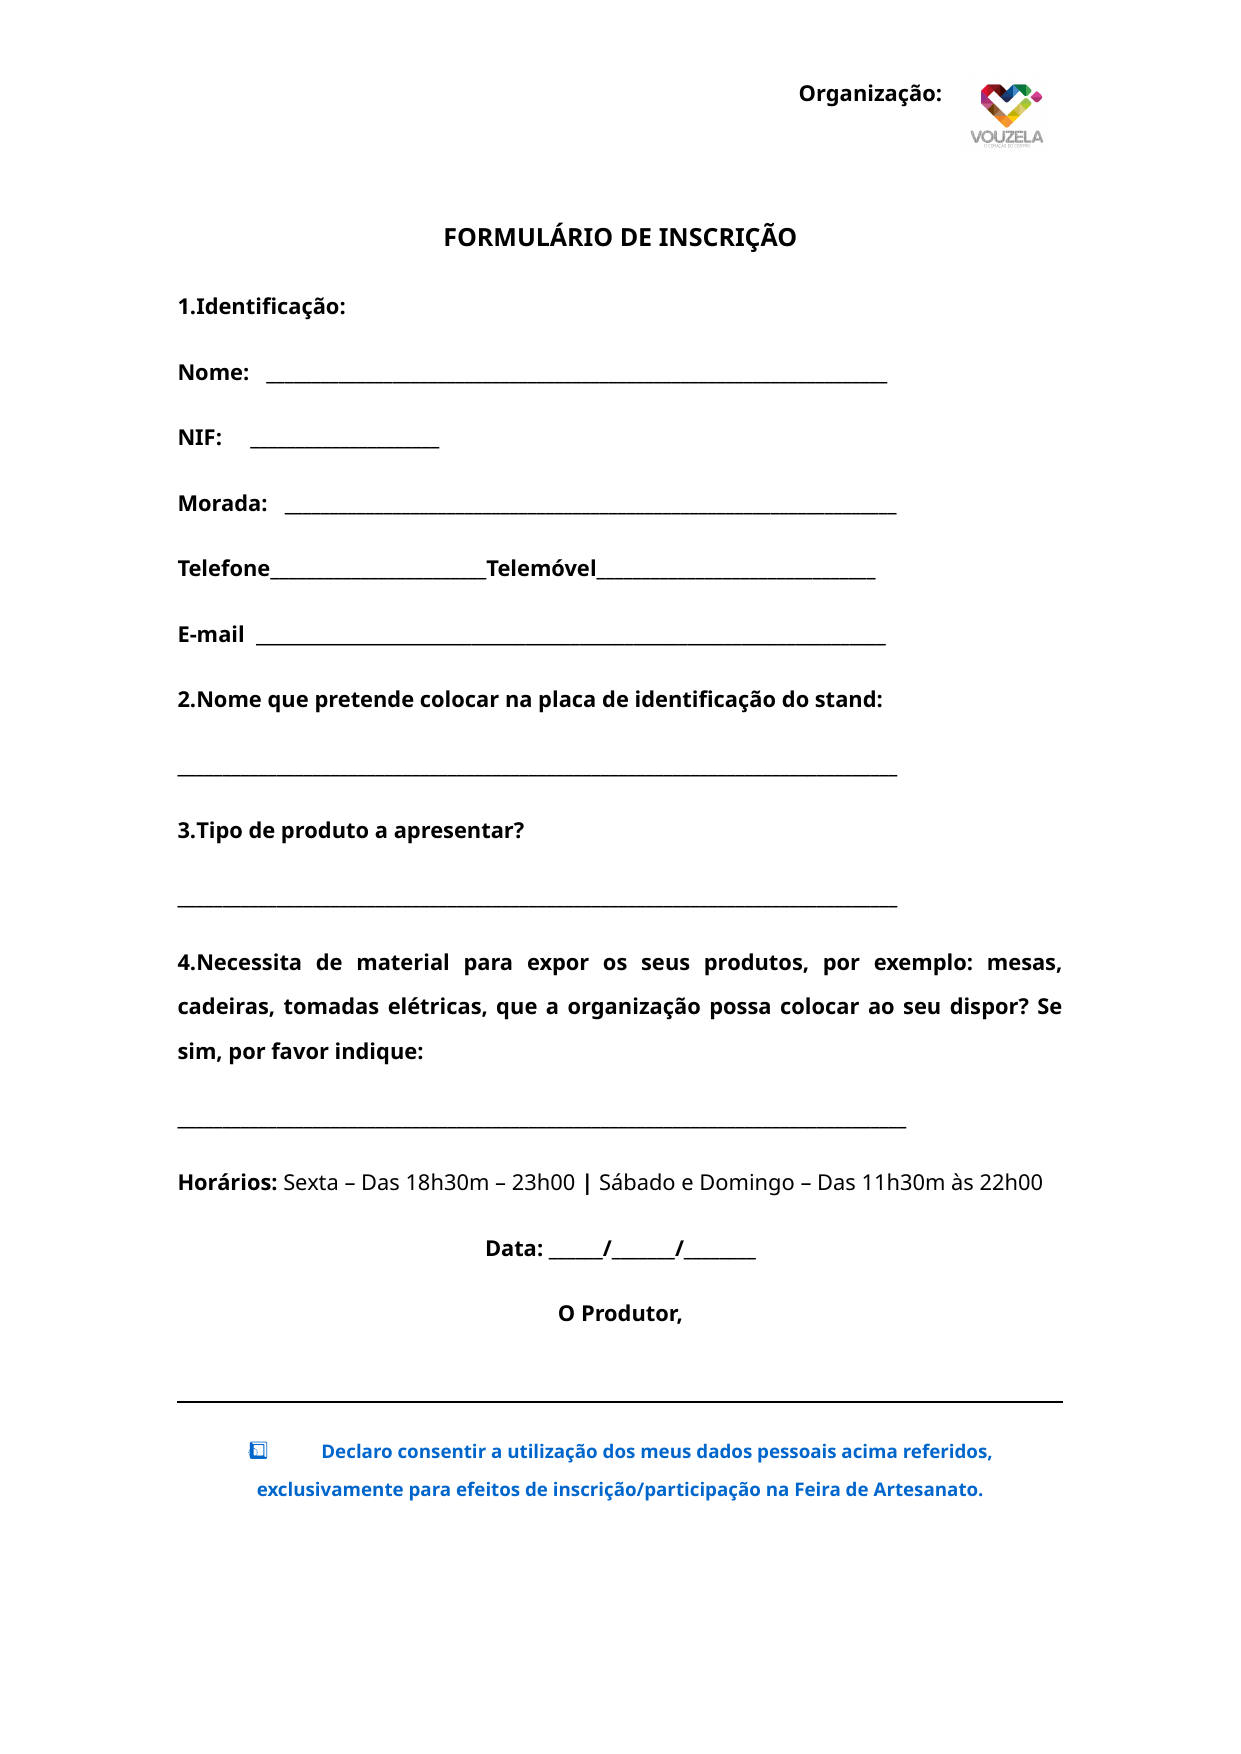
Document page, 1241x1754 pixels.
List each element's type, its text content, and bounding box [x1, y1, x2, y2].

text Telefone________________________Telemóvel_______________________________ [177, 553, 1063, 583]
list ________________________________________________________________________________ [177, 881, 1063, 911]
text Data: ______/_______/________ [177, 1232, 1063, 1262]
list Tipo de produto a apresentar? [177, 816, 1063, 845]
picture [961, 75, 1054, 154]
text ________________________________________________________________________________ [177, 750, 1063, 780]
list Necessita de material para expor os seus produtos, por exemplo: mesas, cadeiras, tomadas elétricas, que a organização possa colocar ao seu dispor? Se sim, por favor indique: [177, 947, 1063, 1066]
text E-mail ______________________________________________________________________ [177, 619, 1063, 649]
text Horários: Sexta – Das 18h30m – 23h00 | Sábado e Domingo – Das 11h30m às 22h00 [177, 1167, 1063, 1197]
text ⃣ Declaro consentir a utilização dos meus dados pessoais acima referidos, exclusivamente para efeitos de inscrição/participação na Feira de Artesanato. [177, 1438, 1063, 1502]
list Identificação: [177, 291, 1063, 321]
text O Produtor, [177, 1298, 1063, 1328]
text Nome: _____________________________________________________________________ [177, 357, 1063, 387]
text NIF: _____________________ [177, 422, 1063, 452]
text Morada: ____________________________________________________________________ [177, 488, 1063, 518]
text _________________________________________________________________________________ [177, 1101, 1063, 1131]
list Nome que pretende colocar na placa de identificação do stand: [177, 684, 1063, 714]
text FORMULÁRIO DE INSCRIÇÃO [177, 219, 1063, 253]
